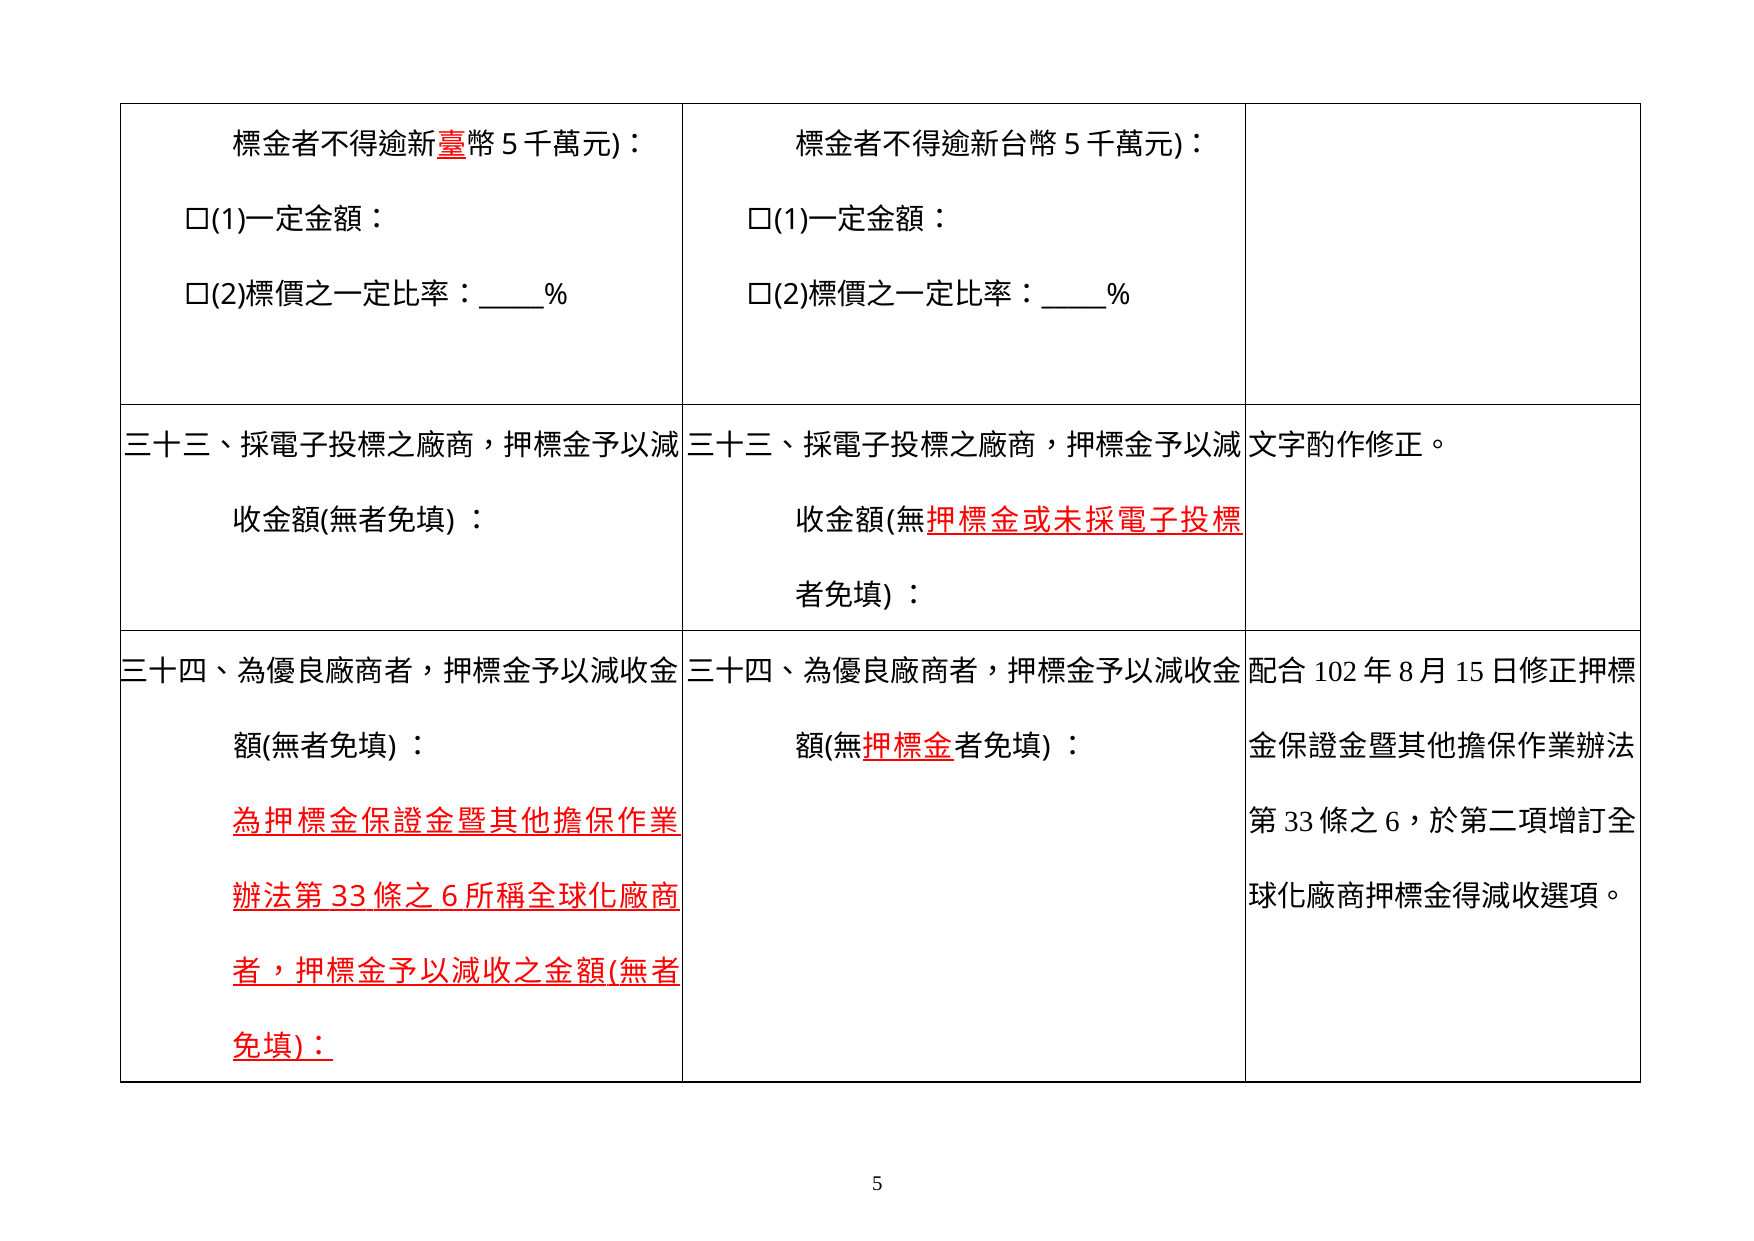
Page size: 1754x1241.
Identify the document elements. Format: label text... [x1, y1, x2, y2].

table_cell 標金者不得逾新臺幣5千萬元)： (1)一定金額： (2)標價之一定比率：_____% [121, 104, 682, 404]
table_cell 三十四、為優良廠商者，押標金予以減收金額(無押標金者免填) ： [683, 631, 1245, 1081]
table_cell 三十三、採電子投標之廠商，押標金予以減收金額(無押標金或未採電子投標者免填) ： [683, 405, 1245, 630]
table_cell 文字酌作修正。 [1246, 405, 1640, 630]
table_cell 三十四、為優良廠商者，押標金予以減收金額(無者免填) ： 為押標金保證金暨其他擔保作業辦法第33條之6所稱全球化廠商者，押標金予以減收之金額(無者免填)： [121, 631, 682, 1081]
table_cell 標金者不得逾新台幣5千萬元)： (1)一定金額： (2)標價之一定比率：_____% [683, 104, 1245, 404]
table_cell 三十三、採電子投標之廠商，押標金予以減收金額(無者免填) ： [121, 405, 682, 630]
table_cell [1246, 104, 1640, 404]
table_cell 配合102年8月15日修正押標金保證金暨其他擔保作業辦法第33條之6，於第二項增訂全球化廠商押標金得減收選項。 [1246, 631, 1640, 1081]
